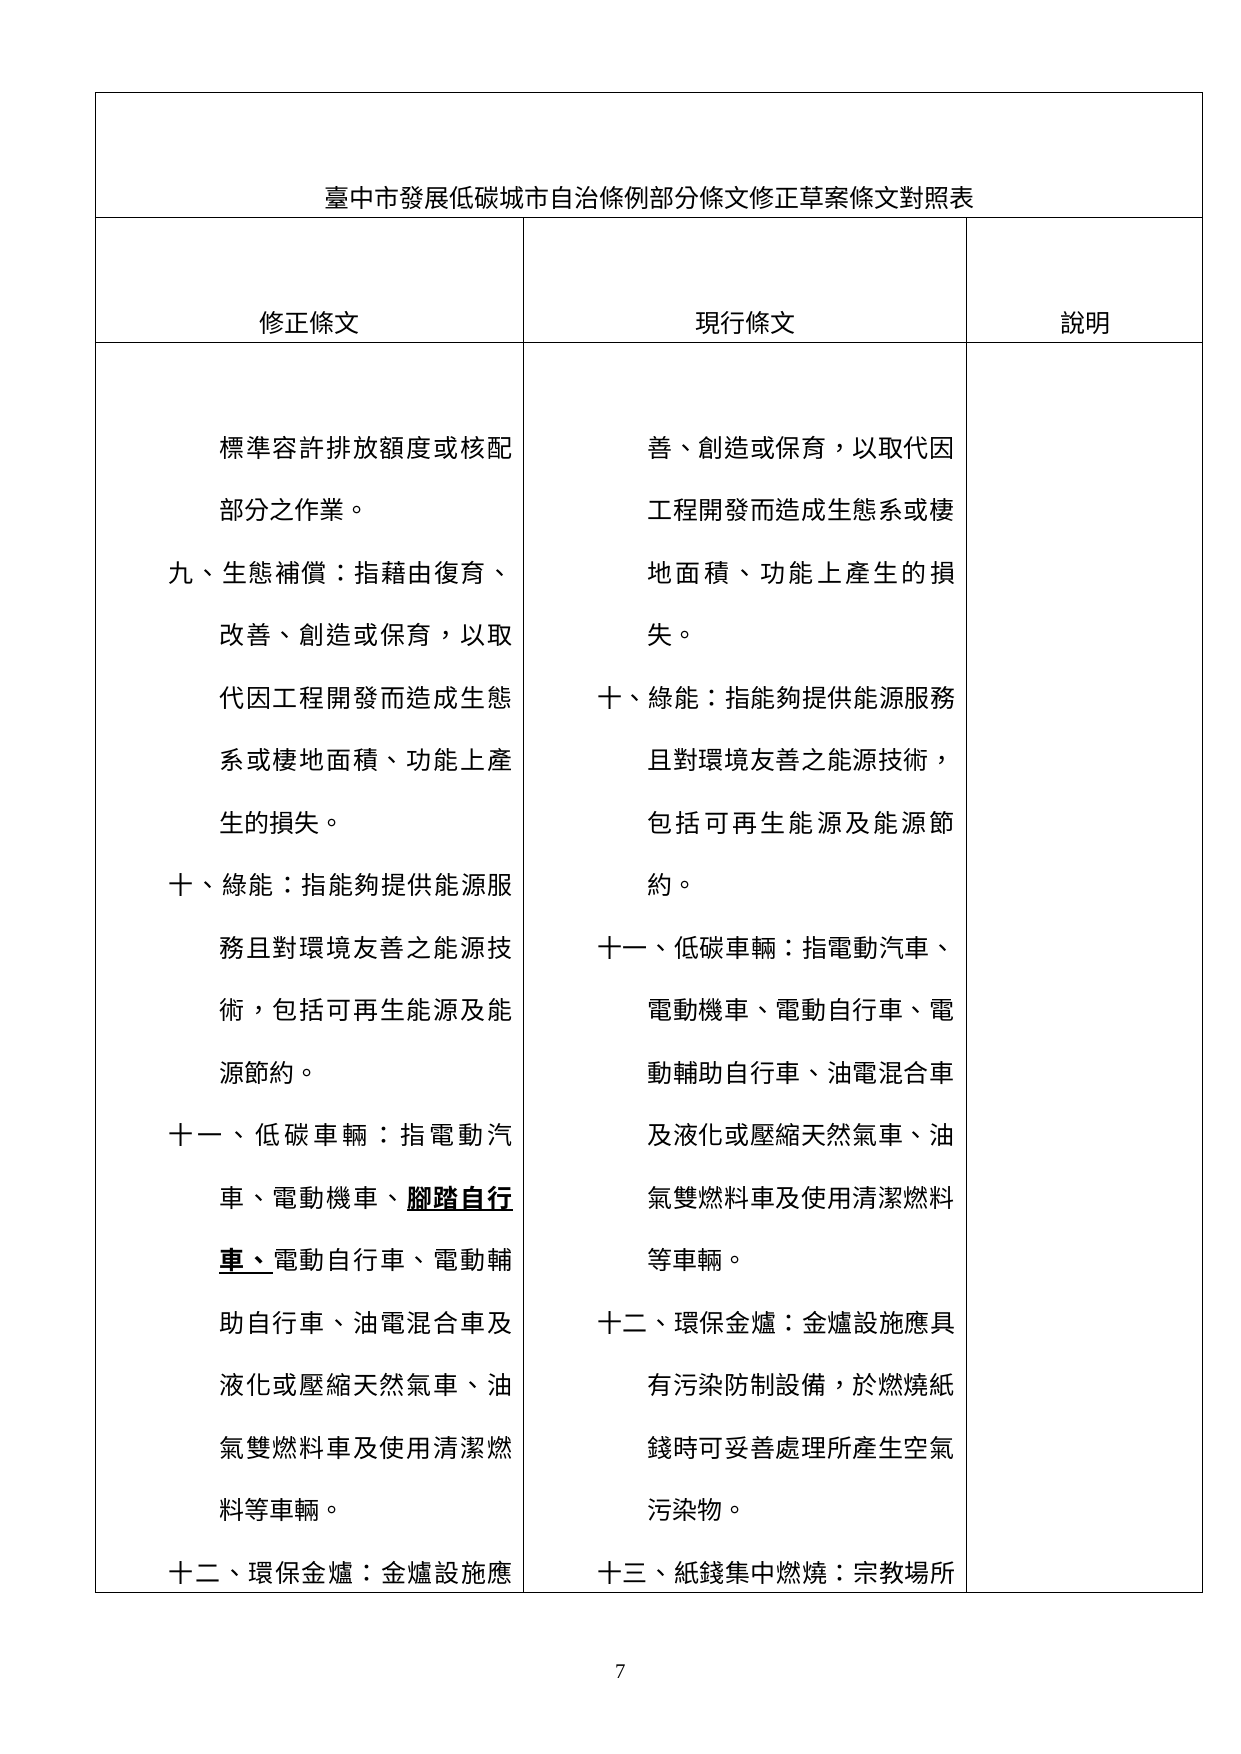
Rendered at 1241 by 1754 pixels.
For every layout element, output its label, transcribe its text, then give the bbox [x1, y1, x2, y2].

table_cell 標準容許排放額度或核配部分之作業。 九、生態補償：指藉由復育、改善、創造或保育，以取代因工程開發而造成生態系或棲地面積、功能上產生的損失。 十、綠能：指能夠提供能源服務且對環境友善之能源技術，包括可再生能源及能源節約。 十一、低碳車輛：指電動汽車、電動機車、腳踏自行車、電動自行車、電動輔助自行車、油電混合車及液化或壓縮天然氣車、油氣雙燃料車及使用清潔燃料等車輛。 十二、環保金爐：金爐設施應 [96, 343, 523, 1592]
table_header 臺中市發展低碳城市自治條例部分條文修正草案條文對照表 [96, 93, 1202, 217]
table_cell 現行條文 [524, 218, 966, 342]
table_cell 說明 [967, 218, 1202, 342]
table_cell [967, 343, 1202, 1592]
table_cell 修正條文 [96, 218, 523, 342]
table_cell 善、創造或保育，以取代因工程開發而造成生態系或棲地面積、功能上產生的損失。 十、綠能：指能夠提供能源服務且對環境友善之能源技術，包括可再生能源及能源節約。 十一、低碳車輛：指電動汽車、電動機車、電動自行車、電動輔助自行車、油電混合車及液化或壓縮天然氣車、油氣雙燃料車及使用清潔燃料等車輛。 十二、環保金爐：金爐設施應具有污染防制設備，於燃燒紙錢時可妥善處理所產生空氣污染物。 十三、紙錢集中燃燒：宗教場所 [524, 343, 966, 1592]
